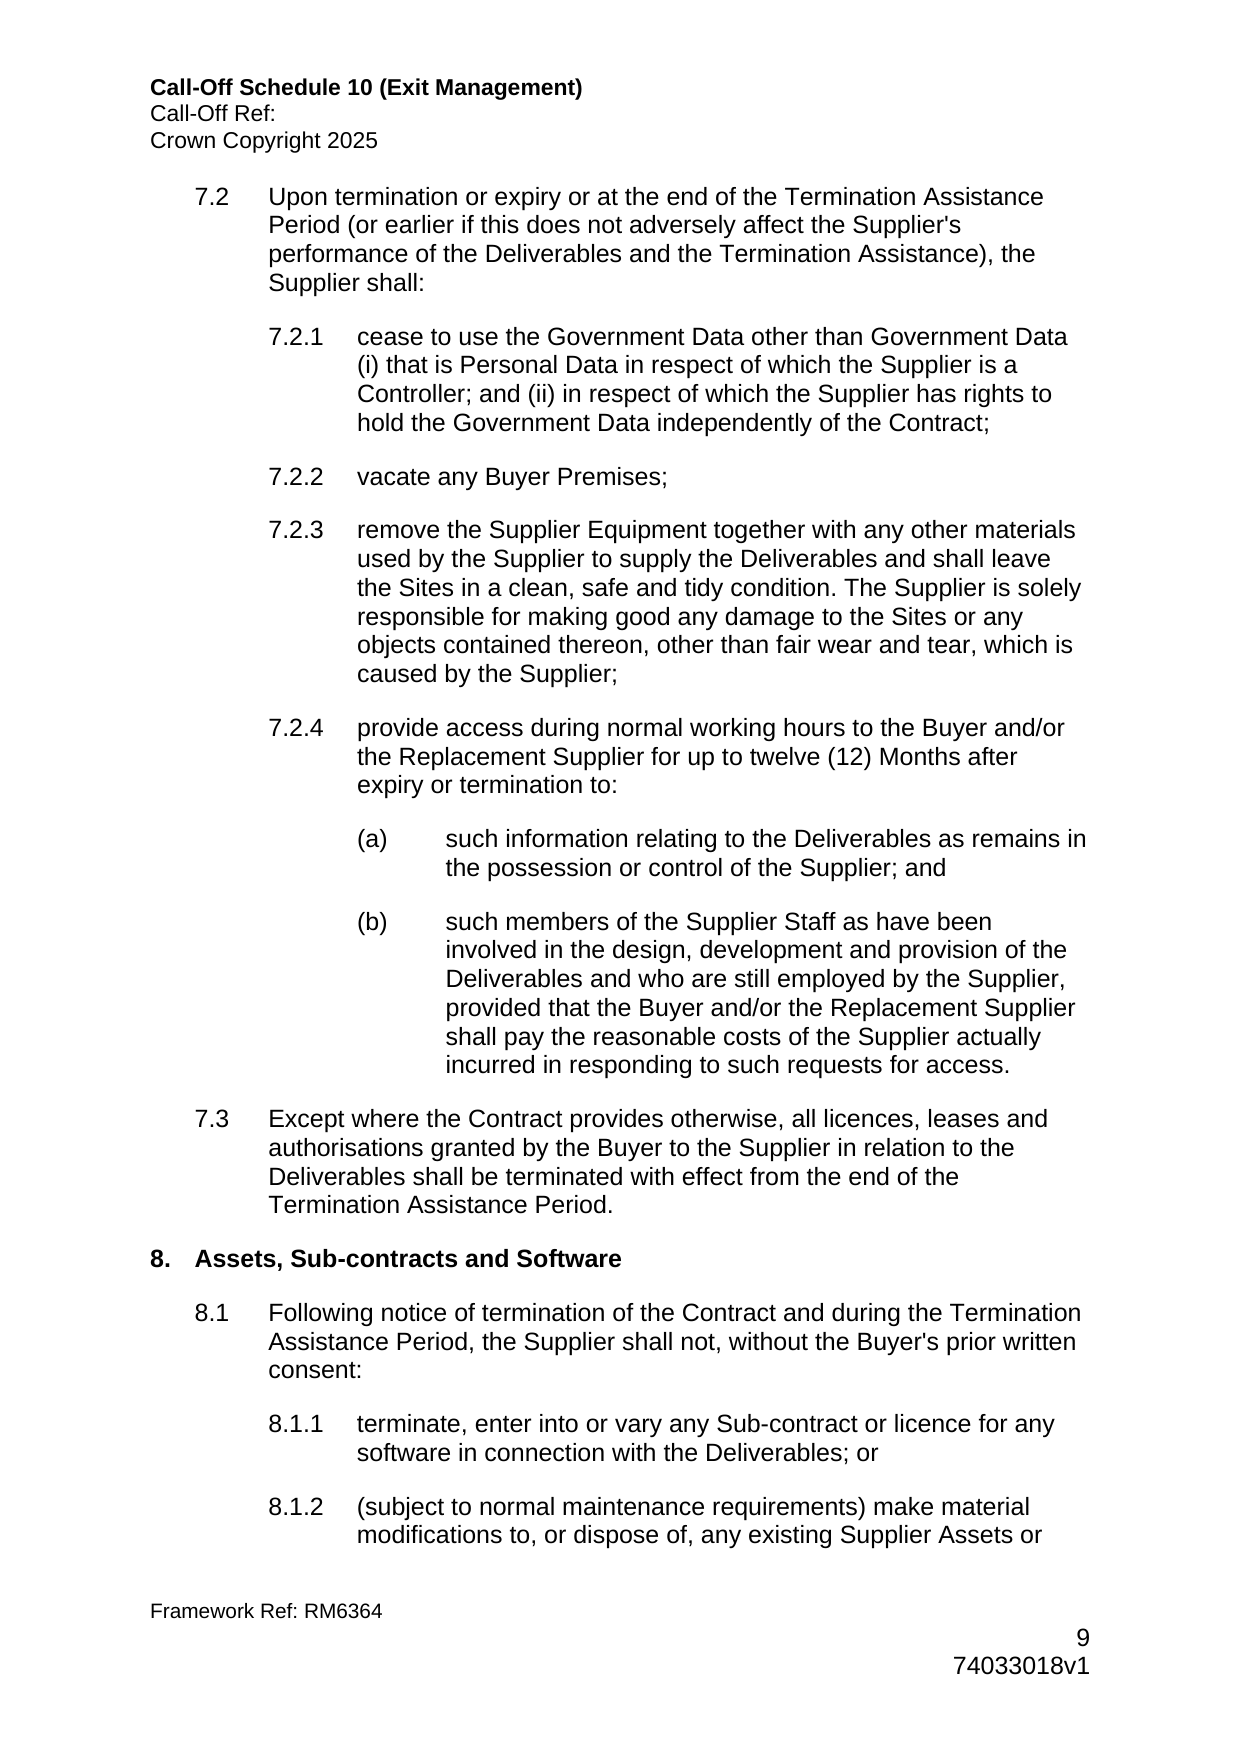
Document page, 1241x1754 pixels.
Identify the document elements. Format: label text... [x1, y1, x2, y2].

list Following notice of termination of the Contract and during the Termination Assistance Period, the Supplier shall not, without the Buyer's prior written consent: [194, 1298, 1090, 1384]
list Upon termination or expiry or at the end of the Termination Assistance Period (or earlier if this does not adversely affect the Supplier's performance of the Deliverables and the Termination Assistance), the Supplier shall: [194, 182, 1090, 297]
list terminate, enter into or vary any Sub-contract or licence for any software in connection with the Deliverables; or [268, 1409, 1090, 1467]
list Except where the Contract provides otherwise, all licences, leases and authorisations granted by the Buyer to the Supplier in relation to the Deliverables shall be terminated with effect from the end of the Termination Assistance Period. [194, 1104, 1090, 1219]
list remove the Supplier Equipment together with any other materials used by the Supplier to supply the Deliverables and shall leave the Sites in a clean, safe and tidy condition. The Supplier is solely responsible for making good any damage to the Sites or any objects contained thereon, other than fair wear and tear, which is caused by the Supplier; [268, 515, 1090, 688]
list provide access during normal working hours to the Buyer and/or the Replacement Supplier for up to twelve (12) Months after expiry or termination to: [268, 713, 1090, 799]
list cease to use the Government Data other than Government Data (i) that is Personal Data in respect of which the Supplier is a Controller; and (ii) in respect of which the Supplier has rights to hold the Government Data independently of the Contract; [268, 322, 1090, 437]
list such members of the Supplier Staff as have been involved in the design, development and provision of the Deliverables and who are still employed by the Supplier, provided that the Buyer and/or the Replacement Supplier shall pay the reasonable costs of the Supplier actually incurred in responding to such requests for access. [357, 907, 1090, 1079]
list (subject to normal maintenance requirements) make material modifications to, or dispose of, any existing Supplier Assets or [268, 1492, 1090, 1549]
list Assets, Sub-contracts and Software [150, 1244, 1090, 1273]
list such information relating to the Deliverables as remains in the possession or control of the Supplier; and [357, 824, 1090, 882]
list vacate any Buyer Premises; [268, 462, 1090, 490]
